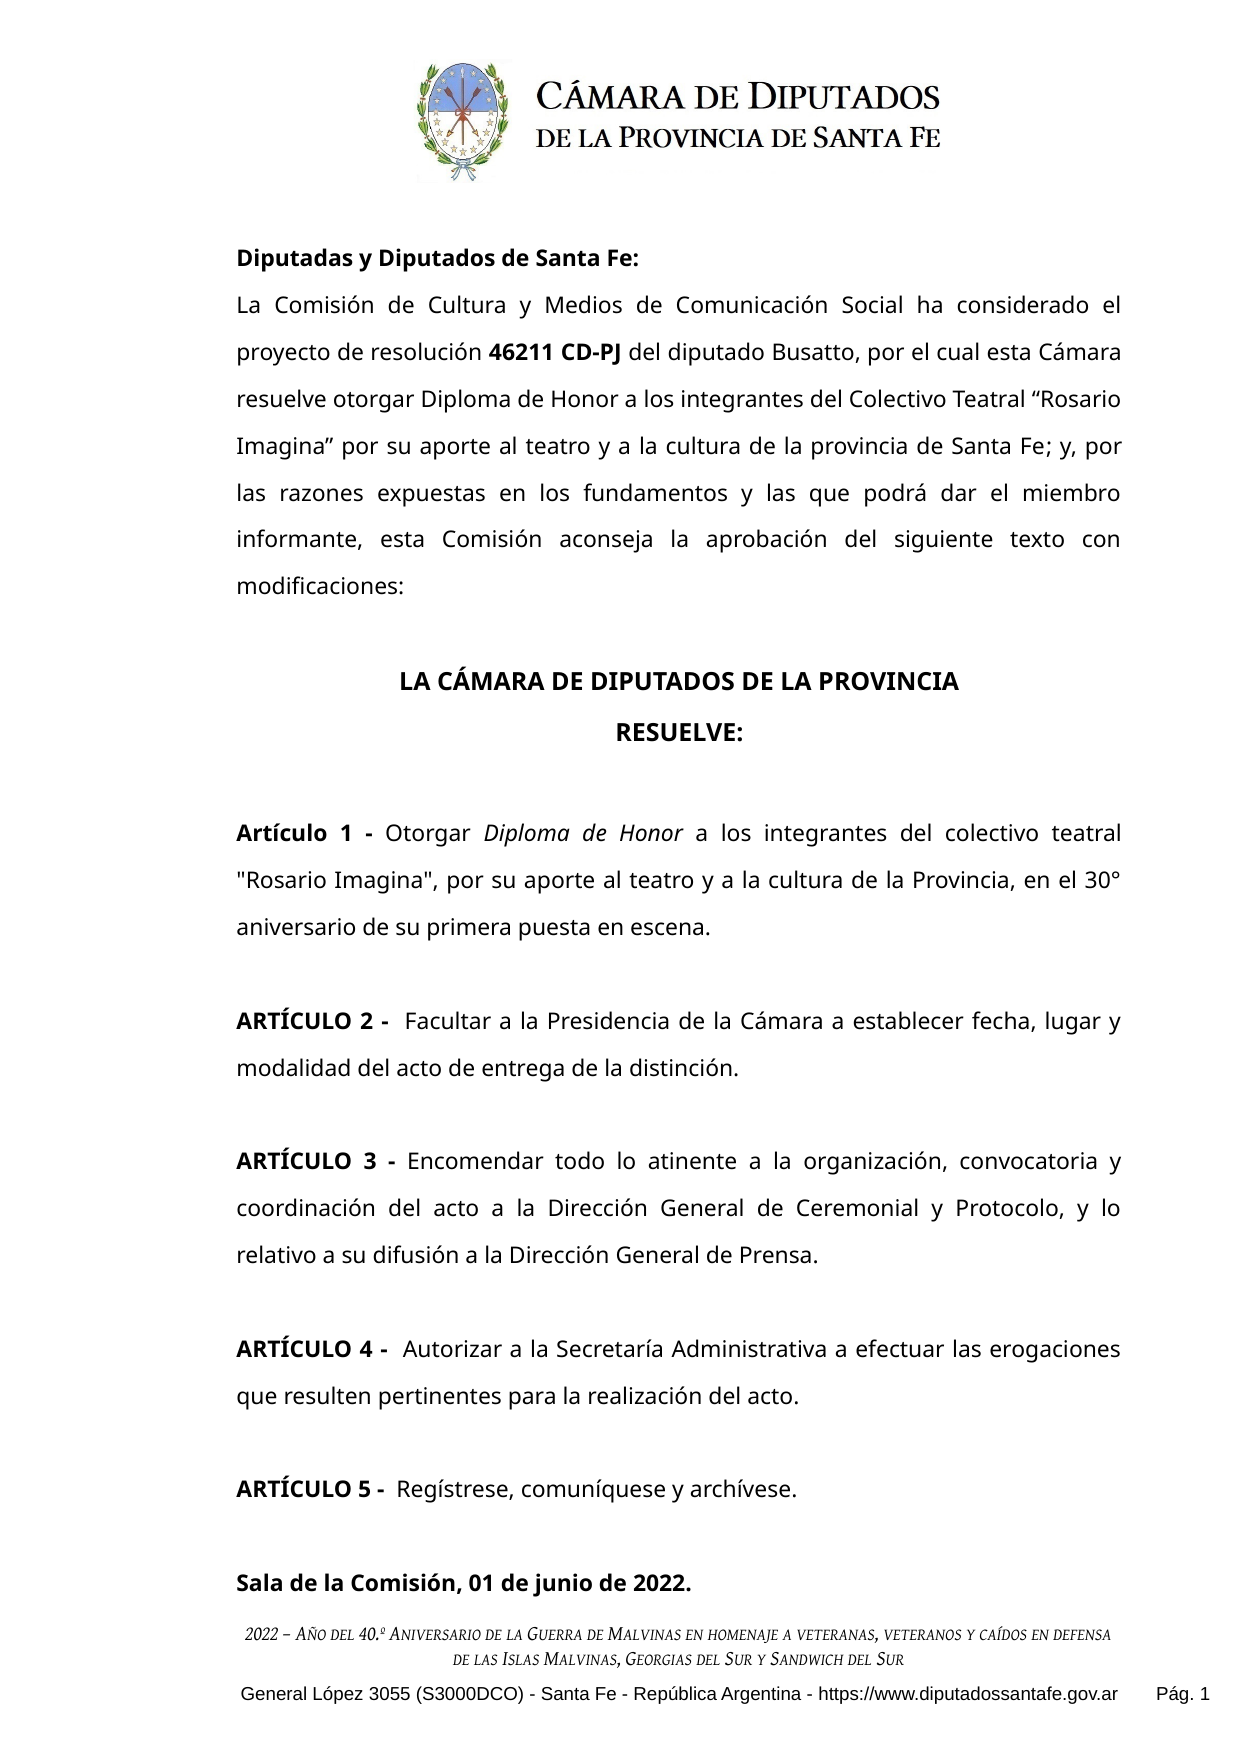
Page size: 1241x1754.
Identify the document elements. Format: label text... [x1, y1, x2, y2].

picture [413, 59, 945, 183]
text ARTÍCULO 5 - Regístrese, comuníquese y archívese. [236, 1473, 1122, 1505]
text RESUELVE: [236, 715, 1122, 749]
text Diputadas y Diputados de Santa Fe: [236, 242, 1122, 273]
text Sala de la Comisión, 01 de junio de 2022. [236, 1567, 1122, 1598]
text ARTÍCULO 4 - Autorizar a la Secretaría Administrativa a efectuar las erogaciones que resulten pertinentes para la realización del acto. [236, 1333, 1122, 1411]
text Artículo 1 - Otorgar Diploma de Honor a los integrantes del colectivo teatral "Rosario Imagina", por su aporte al teatro y a la cultura de la Provincia, en el 30° aniversario de su primera puesta en escena. [236, 817, 1122, 942]
text ARTÍCULO 2 - Facultar a la Presidencia de la Cámara a establecer fecha, lugar y modalidad del acto de entrega de la distinción. [236, 1005, 1122, 1083]
text LA CÁMARA DE DIPUTADOS DE LA PROVINCIA [236, 664, 1122, 698]
text ARTÍCULO 3 - Encomendar todo lo atinente a la organización, convocatoria y coordinación del acto a la Dirección General de Ceremonial y Protocolo, y lo relativo a su difusión a la Dirección General de Prensa. [236, 1145, 1122, 1270]
text La Comisión de Cultura y Medios de Comunicación Social ha considerado el proyecto de resolución 46211 CD-PJ del diputado Busatto, por el cual esta Cámara resuelve otorgar Diploma de Honor a los integrantes del Colectivo Teatral “Rosario Imagina” por su aporte al teatro y a la cultura de la provincia de Santa Fe; y, por las razones expuestas en los fundamentos y las que podrá dar el miembro informante, esta Comisión aconseja la aprobación del siguiente texto con modificaciones: [236, 289, 1122, 602]
